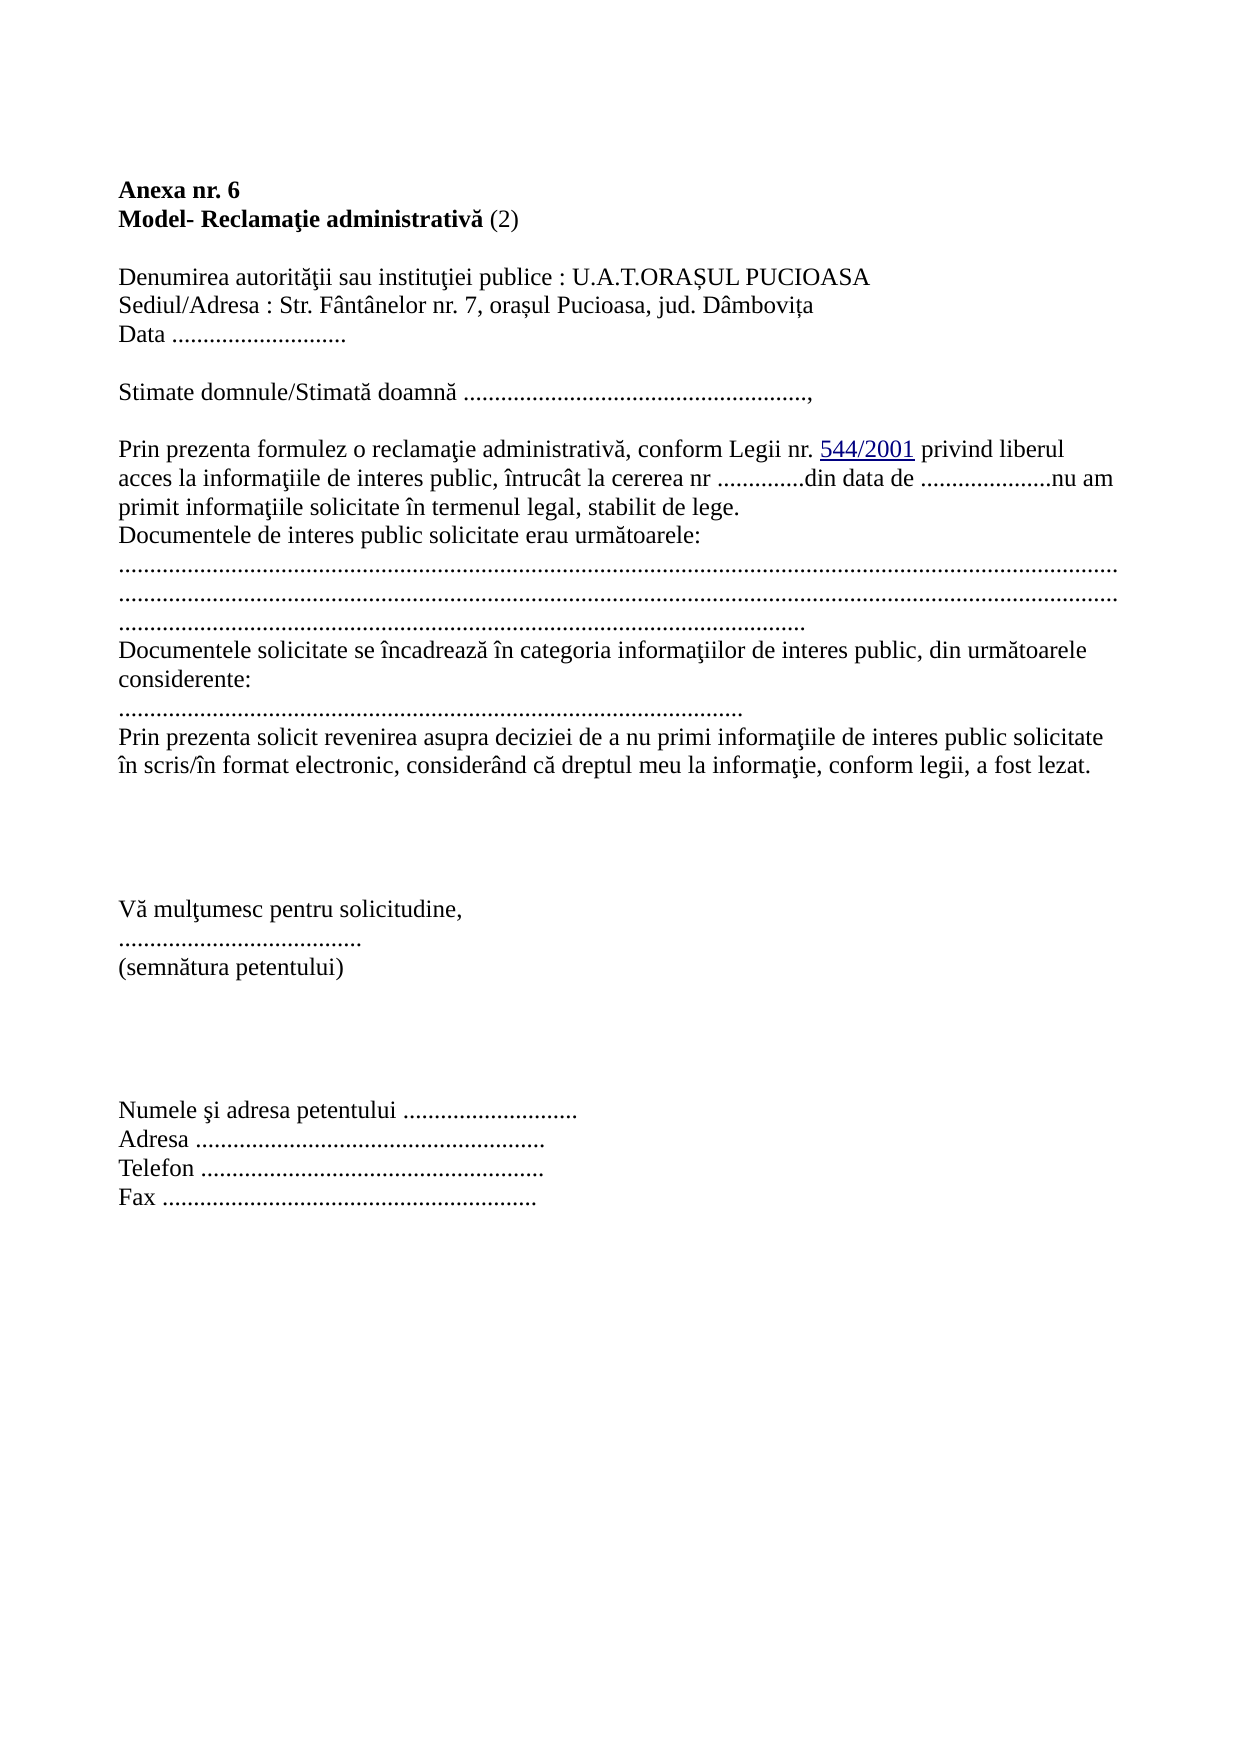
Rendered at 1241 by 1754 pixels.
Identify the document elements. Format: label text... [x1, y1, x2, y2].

text Vă mulţumesc pentru solicitudine, [118, 894, 1122, 923]
text Anexa nr. 6 [118, 176, 1122, 204]
text Sediul/Adresa : Str. Fântânelor nr. 7, orașul Pucioasa, jud. Dâmbovița [118, 291, 1122, 319]
text Prin prezenta formulez o reclamaţie administrativă, conform Legii nr. 544/2001 privind liberul acces la informaţiile de interes public, întrucât la cererea nr ..............din data de .....................nu am primit informaţiile solicitate în termenul legal, stabilit de lege. [118, 434, 1122, 521]
text Stimate domnule/Stimată doamnă ......................................................., [118, 377, 1122, 406]
text Numele şi adresa petentului ............................ [118, 1096, 1122, 1124]
text Documentele solicitate se încadrează în categoria informaţiilor de interes public, din următoarele considerente: [118, 636, 1122, 693]
text (semnătura petentului) [118, 952, 1122, 981]
text Prin prezenta solicit revenirea asupra deciziei de a nu primi informaţiile de interes public solicitate în scris/în format electronic, considerând că dreptul meu la informaţie, conform legii, a fost lezat. [118, 722, 1122, 779]
text .................................................................................................... [118, 693, 1122, 722]
text Data ............................ [118, 319, 1122, 348]
text Adresa ........................................................ [118, 1124, 1122, 1153]
text Documentele de interes public solicitate erau următoarele: [118, 521, 1122, 549]
text Fax ............................................................ [118, 1182, 1122, 1211]
text .............................................................................................................................................................................................................................................................................................................................................................................................................................................. [118, 549, 1122, 636]
text Telefon ....................................................... [118, 1153, 1122, 1182]
text Model- Reclamaţie administrativă (2) [118, 204, 1122, 233]
text ....................................... [118, 923, 1122, 952]
text Denumirea autorităţii sau instituţiei publice : U.A.T.ORAȘUL PUCIOASA [118, 262, 1122, 291]
